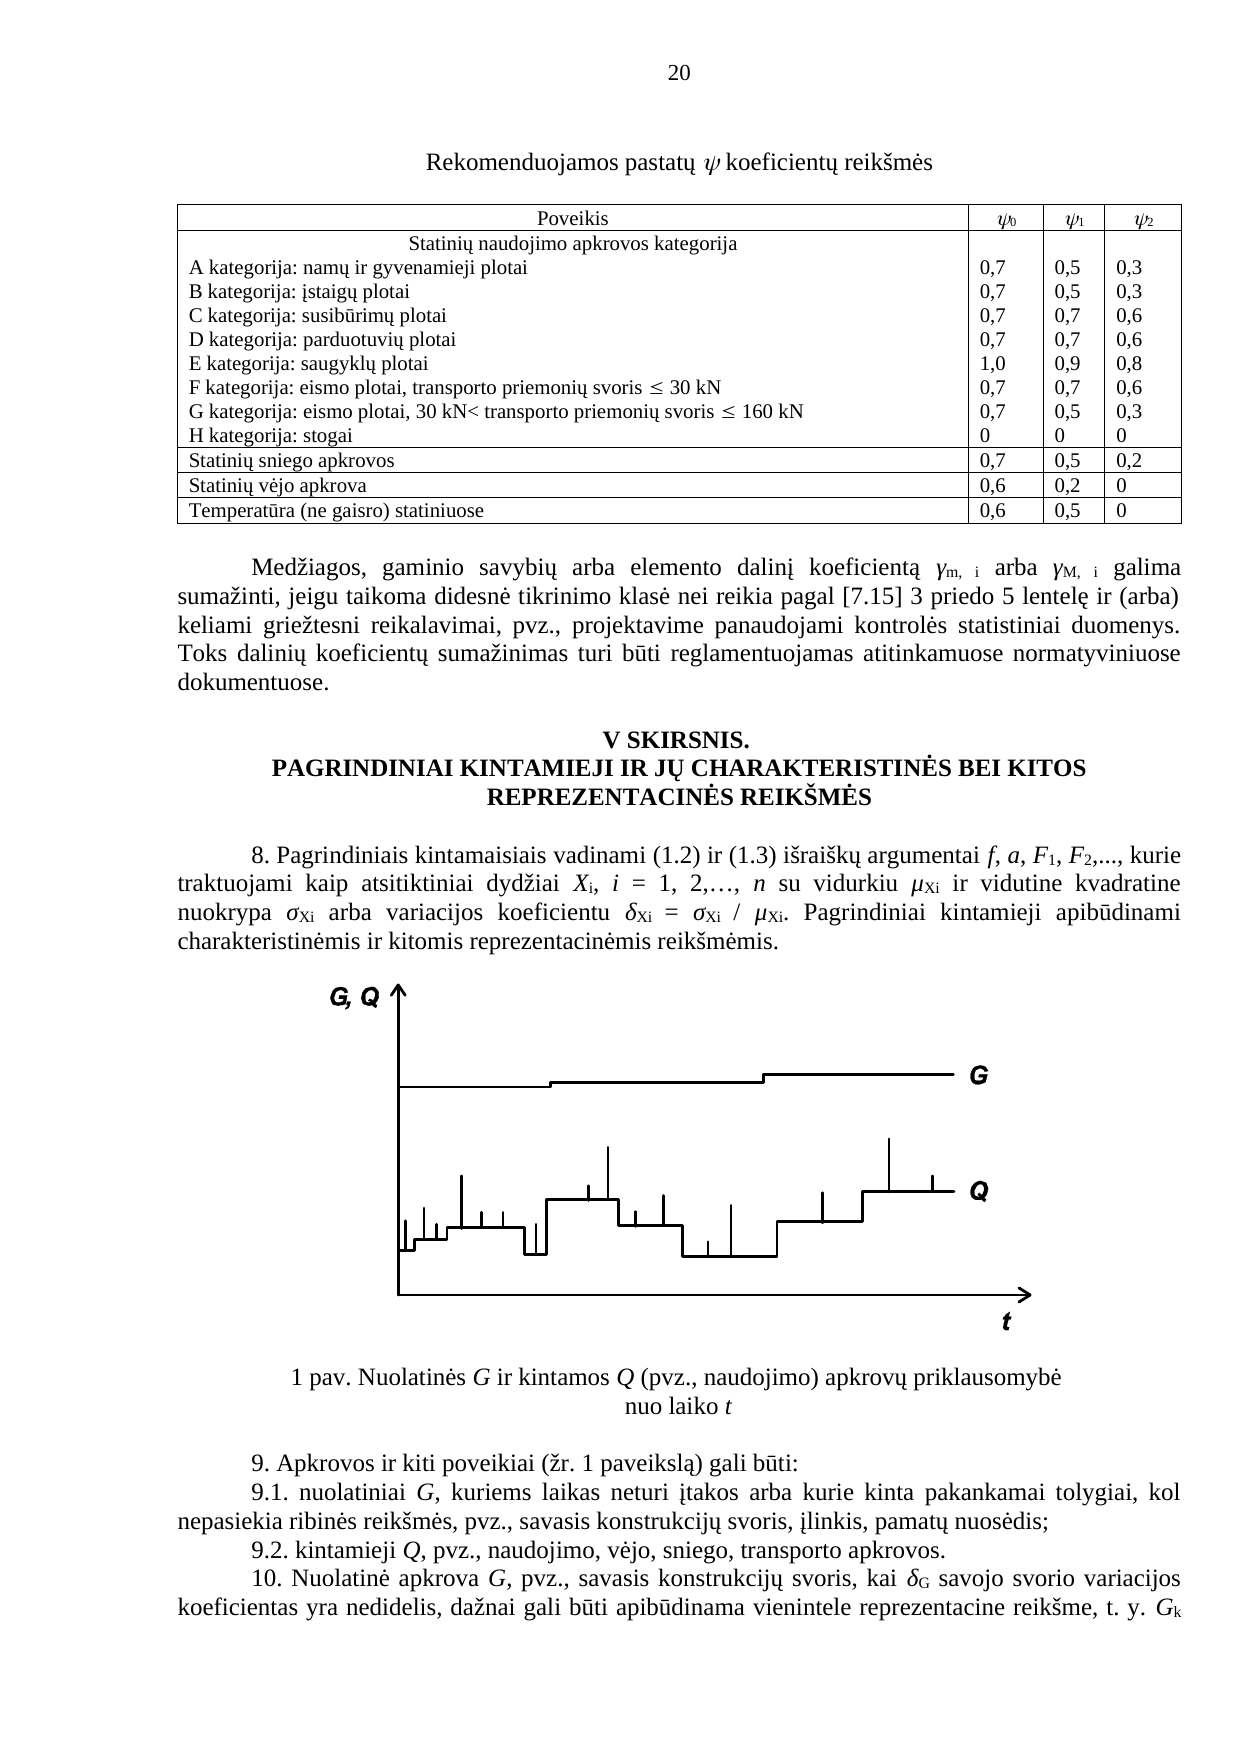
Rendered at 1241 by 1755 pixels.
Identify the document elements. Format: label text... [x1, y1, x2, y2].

table_cell 0 [1105, 473, 1181, 497]
table_cell 0,5 [1044, 448, 1104, 472]
text Medžiagos, gaminio savybių arba elemento dalinį koeficientą γm, i arba γM, i galima sumažinti, jeigu taikoma didesnė tikrinimo klasė nei reikia pagal [7.15] 3 priedo 5 lentelę ir (arba) keliami griežtesni reikalavimai, pvz., projektavime panaudojami kontrolės statistiniai duomenys. Toks dalinių koeficientų sumažinimas turi būti reglamentuojamas atitinkamuose normatyviniuose dokumentuose. [177, 552, 1181, 696]
table_cell 0,7 0,7 0,7 0,7 1,0 0,7 0,7 0 [969, 255, 1043, 447]
text 1 pav. Nuolatinės G ir kintamos Q (pvz., naudojimo) apkrovų priklausomybė [177, 1362, 1181, 1391]
table_cell 0,6 [969, 473, 1043, 497]
table_cell [1105, 231, 1181, 254]
table_header 1 [1044, 205, 1104, 229]
text Rekomenduojamos pastatų  koeficientų reikšmės [177, 147, 1181, 176]
text 8. Pagrindiniais kintamaisiais vadinami (1.2) ir (1.3) išraiškų argumentai f, a, F1, F2,..., kurie traktuojami kaip atsitiktiniai dydžiai Xi, i = 1, 2,…, n su vidurkiu μXi ir vidutine kvadratine nuokrypa σXi arba variacijos koeficientu δXi = σXi / μXi. Pagrindiniai kintamieji apibūdinami charakteristinėmis ir kitomis reprezentacinėmis reikšmėmis. [177, 840, 1181, 955]
table_cell Statinių vėjo apkrova [178, 473, 968, 497]
table_cell Statinių naudojimo apkrovos kategorija [178, 231, 968, 254]
table_cell 0 [1105, 498, 1181, 522]
table_cell 0,3 0,3 0,6 0,6 0,8 0,6 0,3 0 [1105, 255, 1181, 447]
text PAGRINDINIAI KINTAMIEJI IR JŲ CHARAKTERISTINĖS BEI KITOS REPREZENTACINĖS REIKŠMĖS [177, 753, 1181, 811]
table_cell 0,7 [969, 448, 1043, 472]
table_header 2 [1105, 205, 1181, 229]
table_cell 0,2 [1044, 473, 1104, 497]
text 10. Nuolatinė apkrova G, pvz., savasis konstrukcijų svoris, kai δG savojo svorio variacijos koeficientas yra nedidelis, dažnai gali būti apibūdinama vienintele reprezentacine reikšme, t. y. Gk [177, 1563, 1181, 1621]
table_cell 0,2 [1105, 448, 1181, 472]
text V SKIRSNIS. [177, 725, 1181, 753]
text 9. Apkrovos ir kiti poveikiai (žr. 1 paveikslą) gali būti: [177, 1448, 1181, 1477]
table_cell 0,5 0,5 0,7 0,7 0,9 0,7 0,5 0 [1044, 255, 1104, 447]
text 9.1. nuolatiniai G, kuriems laikas neturi įtakos arba kurie kinta pakankamai tolygiai, kol nepasiekia ribinės reikšmės, pvz., savasis konstrukcijų svoris, įlinkis, pamatų nuosėdis; [177, 1477, 1181, 1535]
table_header 0 [969, 205, 1043, 229]
table_header Poveikis [178, 205, 968, 229]
table_cell 0,5 [1044, 498, 1104, 522]
table_cell [969, 231, 1043, 254]
text 9.2. kintamieji Q, pvz., naudojimo, vėjo, sniego, transporto apkrovos. [177, 1535, 1181, 1563]
table_cell Temperatūra (ne gaisro) statiniuose [178, 498, 968, 522]
text nuo laiko t [177, 1391, 1181, 1420]
table_cell 0,6 [969, 498, 1043, 522]
table_cell [1044, 231, 1104, 254]
table_cell Statinių sniego apkrovos [178, 448, 968, 472]
table_cell A kategorija: namų ir gyvenamieji plotai B kategorija: įstaigų plotai C kategorija: susibūrimų plotai D kategorija: parduotuvių plotai E kategorija: saugyklų plotai F kategorija: eismo plotai, transporto priemonių svoris  30 kN G kategorija: eismo plotai, 30 kN< transporto priemonių svoris  160 kN H kategorija: stogai [178, 255, 968, 447]
